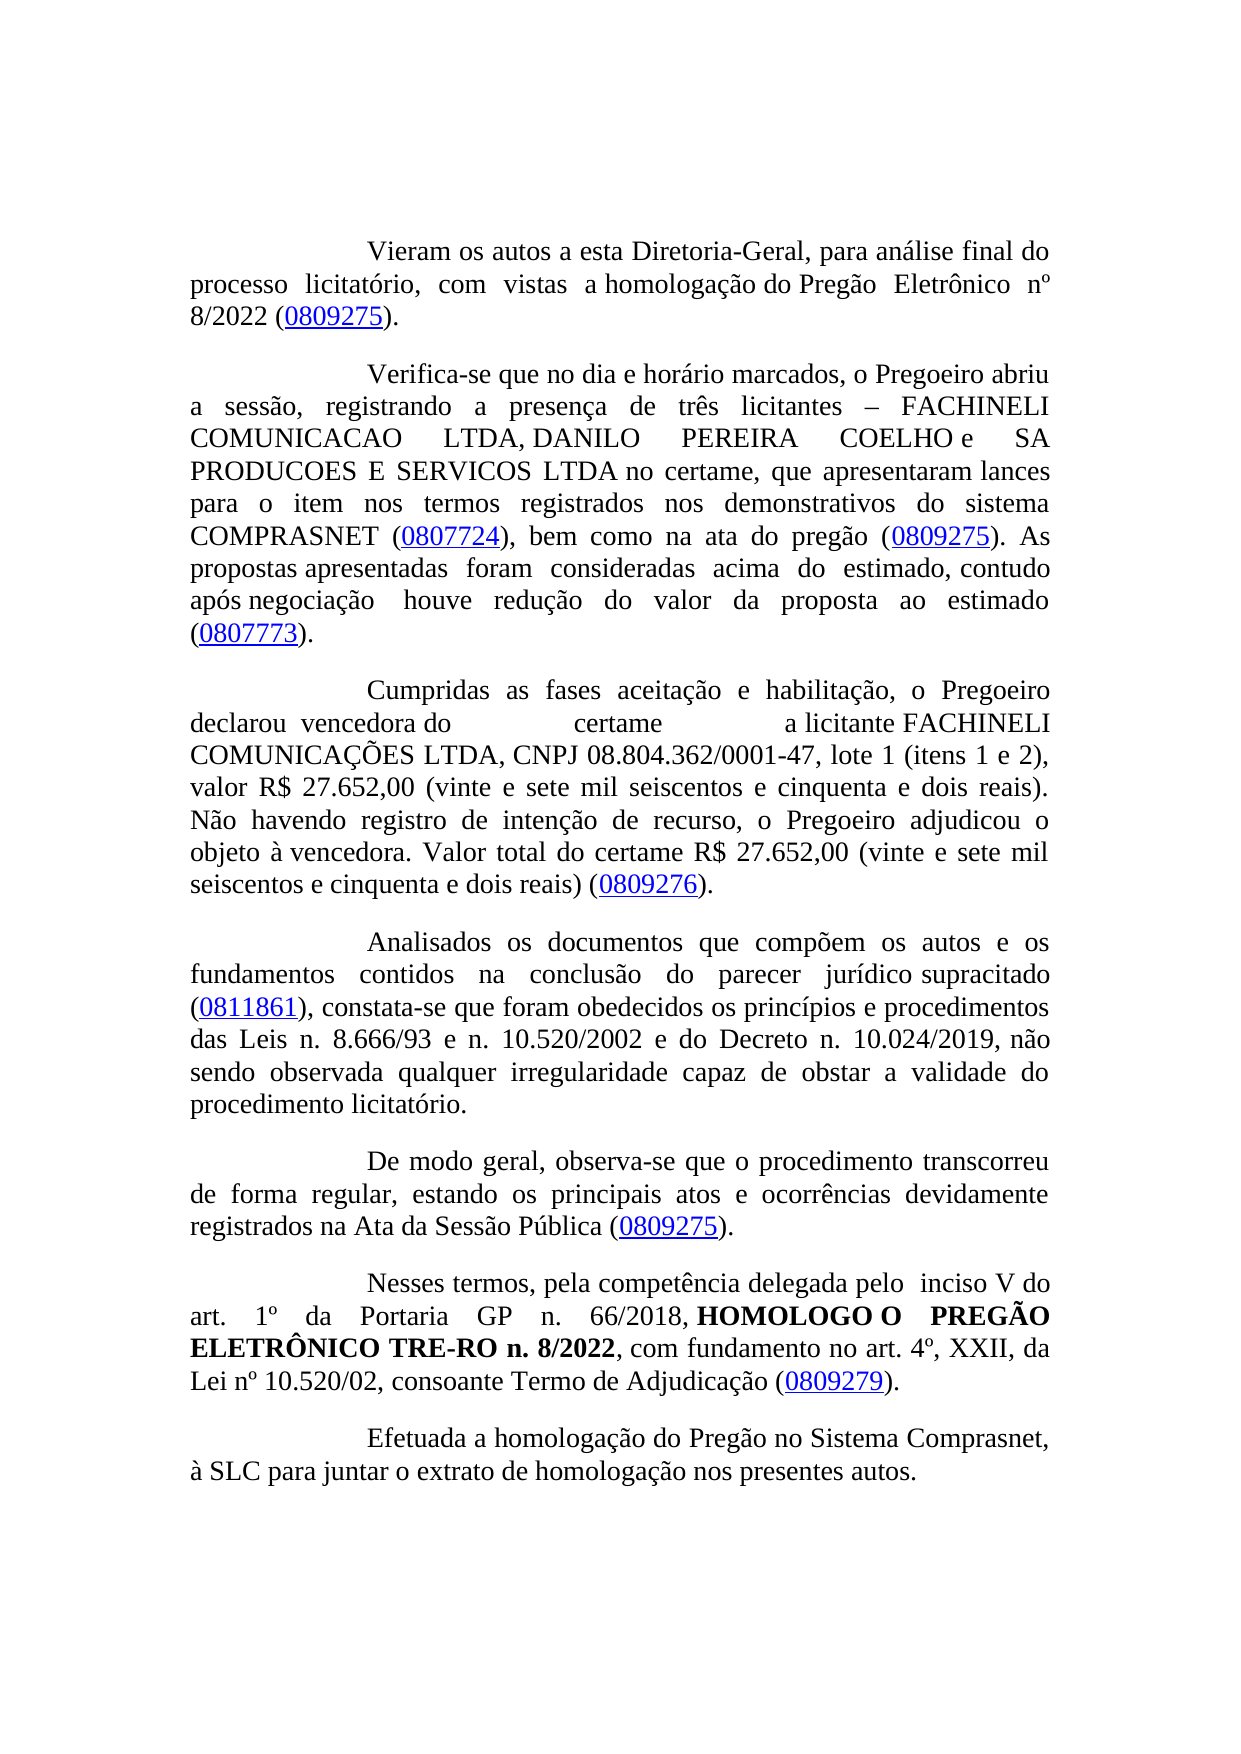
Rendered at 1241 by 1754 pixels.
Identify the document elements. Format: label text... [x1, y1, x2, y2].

text Nesses termos, pela competência delegada pelo inciso V do art. 1º da Portaria GP n. 66/2018, HOMOLOGO O PREGÃO ELETRÔNICO TRE-RO n. 8/2022, com fundamento no art. 4º, XXII, da Lei nº 10.520/02, consoante Termo de Adjudicação (0809279). [190, 1267, 1051, 1396]
text Verifica-se que no dia e horário marcados, o Pregoeiro abriu a sessão, registrando a presença de três licitantes – FACHINELI COMUNICACAO LTDA, DANILO PEREIRA COELHO e SA PRODUCOES E SERVICOS LTDA no certame, que apresentaram lances para o item nos termos registrados nos demonstrativos do sistema COMPRASNET (0807724), bem como na ata do pregão (0809275). As propostas apresentadas foram consideradas acima do estimado, contudo após negociação houve redução do valor da proposta ao estimado (0807773). [190, 357, 1051, 648]
text Analisados os documentos que compõem os autos e os fundamentos contidos na conclusão do parecer jurídico supracitado (0811861), constata-se que foram obedecidos os princípios e procedimentos das Leis n. 8.666/93 e n. 10.520/2002 e do Decreto n. 10.024/2019, não sendo observada qualquer irregularidade capaz de obstar a validade do procedimento licitatório. [190, 925, 1051, 1119]
text Vieram os autos a esta Diretoria-Geral, para análise final do processo licitatório, com vistas a homologação do Pregão Eletrônico nº 8/2022 (0809275). [190, 234, 1051, 332]
text De modo geral, observa-se que o procedimento transcorreu de forma regular, estando os principais atos e ocorrências devidamente registrados na Ata da Sessão Pública (0809275). [190, 1144, 1051, 1242]
text Cumpridas as fases aceitação e habilitação, o Pregoeiro declarou vencedora do certame a licitante FACHINELI COMUNICAÇÕES LTDA, CNPJ 08.804.362/0001-47, lote 1 (itens 1 e 2), valor R$ 27.652,00 (vinte e sete mil seiscentos e cinquenta e dois reais). Não havendo registro de intenção de recurso, o Pregoeiro adjudicou o objeto à vencedora. Valor total do certame R$ 27.652,00 (vinte e sete mil seiscentos e cinquenta e dois reais) (0809276). [190, 673, 1051, 900]
text Efetuada a homologação do Pregão no Sistema Comprasnet, à SLC para juntar o extrato de homologação nos presentes autos. [190, 1421, 1051, 1486]
